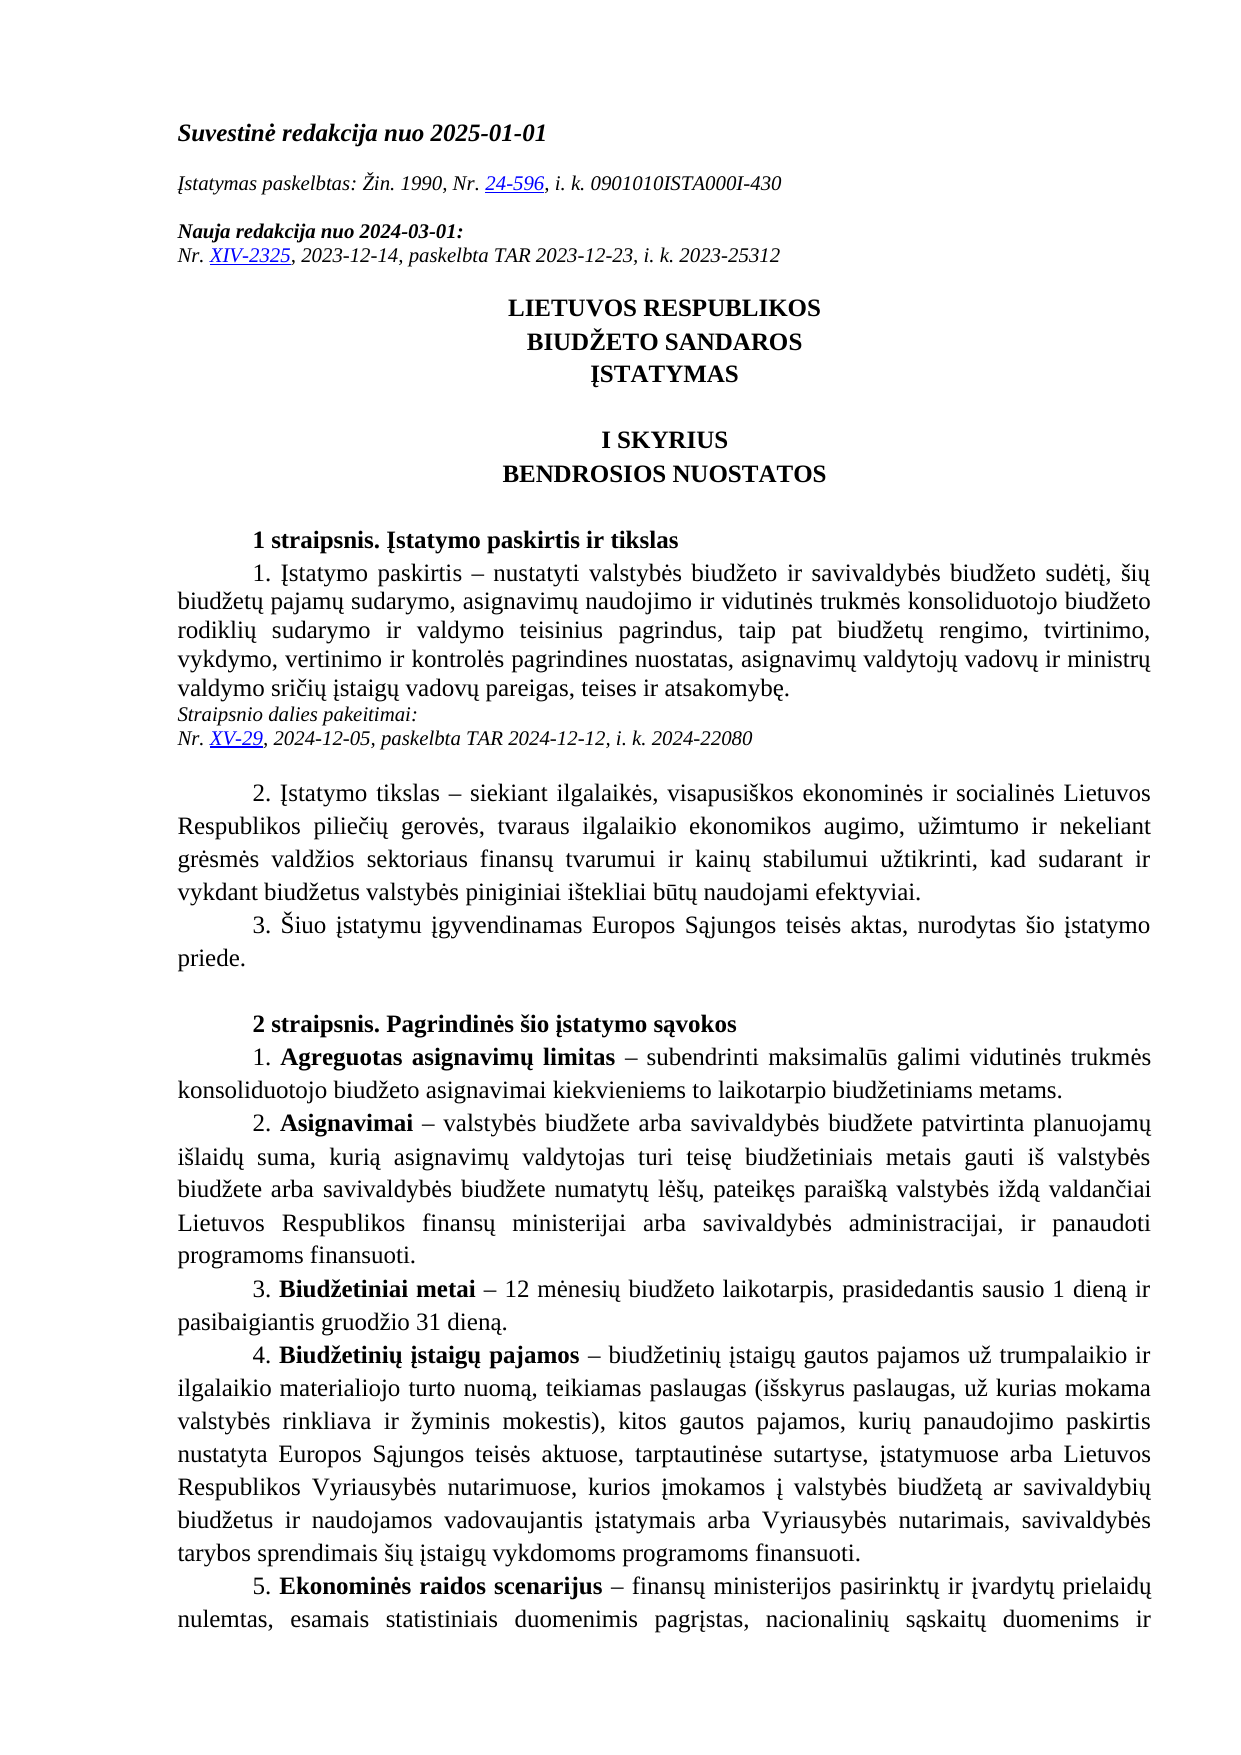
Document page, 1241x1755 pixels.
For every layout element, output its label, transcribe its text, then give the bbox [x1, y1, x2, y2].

text 3. Biudžetiniai metai – 12 mėnesių biudžeto laikotarpis, prasidedantis sausio 1 dieną ir pasibaigiantis gruodžio 31 dieną. [177, 1274, 1152, 1335]
text 2. Asignavimai – valstybės biudžete arba savivaldybės biudžete patvirtinta planuojamų išlaidų suma, kurią asignavimų valdytojas turi teisę biudžetiniais metais gauti iš valstybės biudžete arba savivaldybės biudžete numatytų lėšų, pateikęs paraišką valstybės iždą valdančiai Lietuvos Respublikos finansų ministerijai arba savivaldybės administracijai, ir panaudoti programoms finansuoti. [177, 1108, 1152, 1269]
text 3. Šiuo įstatymu įgyvendinamas Europos Sąjungos teisės aktas, nurodytas šio įstatymo priede. [177, 910, 1152, 972]
text 5. Ekonominės raidos scenarijus – finansų ministerijos pasirinktų ir įvardytų prielaidų nulemtas, esamais statistiniais duomenimis pagrįstas, nacionalinių sąskaitų duomenims ir [177, 1571, 1152, 1633]
text Suvestinė redakcija nuo 2025-01-01 [177, 118, 1152, 147]
text Nr. XIV-2325, 2023-12-14, paskelbta TAR 2023-12-23, i. k. 2023-25312 [177, 243, 1152, 267]
text 2. Įstatymo tikslas – siekiant ilgalaikės, visapusiškos ekonominės ir socialinės Lietuvos Respublikos piliečių gerovės, tvaraus ilgalaikio ekonomikos augimo, užimtumo ir nekeliant grėsmės valdžios sektoriaus finansų tvarumui ir kainų stabilumui užtikrinti, kad sudarant ir vykdant biudžetus valstybės piniginiai ištekliai būtų naudojami efektyviai. [177, 778, 1152, 906]
text BENDROSIOS NUOSTATOS [177, 459, 1152, 487]
text 1. Įstatymo paskirtis – nustatyti valstybės biudžeto ir savivaldybės biudžeto sudėtį, šių biudžetų pajamų sudarymo, asignavimų naudojimo ir vidutinės trukmės konsoliduotojo biudžeto rodiklių sudarymo ir valdymo teisinius pagrindus, taip pat biudžetų rengimo, tvirtinimo, vykdymo, vertinimo ir kontrolės pagrindines nuostatas, asignavimų valdytojų vadovų ir ministrų valdymo sričių įstaigų vadovų pareigas, teises ir atsakomybę. [177, 558, 1152, 701]
text Straipsnio dalies pakeitimai: [177, 701, 1152, 726]
text 4. Biudžetinių įstaigų pajamos – biudžetinių įstaigų gautos pajamos už trumpalaikio ir ilgalaikio materialiojo turto nuomą, teikiamas paslaugas (išskyrus paslaugas, už kurias mokama valstybės rinkliava ir žyminis mokestis), kitos gautos pajamos, kurių panaudojimo paskirtis nustatyta Europos Sąjungos teisės aktuose, tarptautinėse sutartyse, įstatymuose arba Lietuvos Respublikos Vyriausybės nutarimuose, kurios įmokamos į valstybės biudžetą ar savivaldybių biudžetus ir naudojamos vadovaujantis įstatymais arba Vyriausybės nutarimais, savivaldybės tarybos sprendimais šių įstaigų vykdomoms programoms finansuoti. [177, 1340, 1152, 1567]
text Nauja redakcija nuo 2024-03-01: [177, 219, 1152, 243]
text Įstatymas paskelbtas: Žin. 1990, Nr. 24-596, i. k. 0901010ISTA000I-430 [177, 171, 1152, 195]
text 1 straipsnis. Įstatymo paskirtis ir tikslas [177, 525, 1152, 553]
text 1. Agreguotas asignavimų limitas – subendrinti maksimalūs galimi vidutinės trukmės konsoliduotojo biudžeto asignavimai kiekvieniems to laikotarpio biudžetiniams metams. [177, 1042, 1152, 1104]
text I SKYRIUS [177, 426, 1152, 454]
text LIETUVOS RESPUBLIKOS [177, 293, 1152, 322]
text ĮSTATYMAS [177, 359, 1152, 388]
text BIUDŽETO SANDAROS [177, 327, 1152, 355]
text 2 straipsnis. Pagrindinės šio įstatymo sąvokos [177, 1009, 1152, 1038]
text Nr. XV-29, 2024-12-05, paskelbta TAR 2024-12-12, i. k. 2024-22080 [177, 726, 1152, 749]
